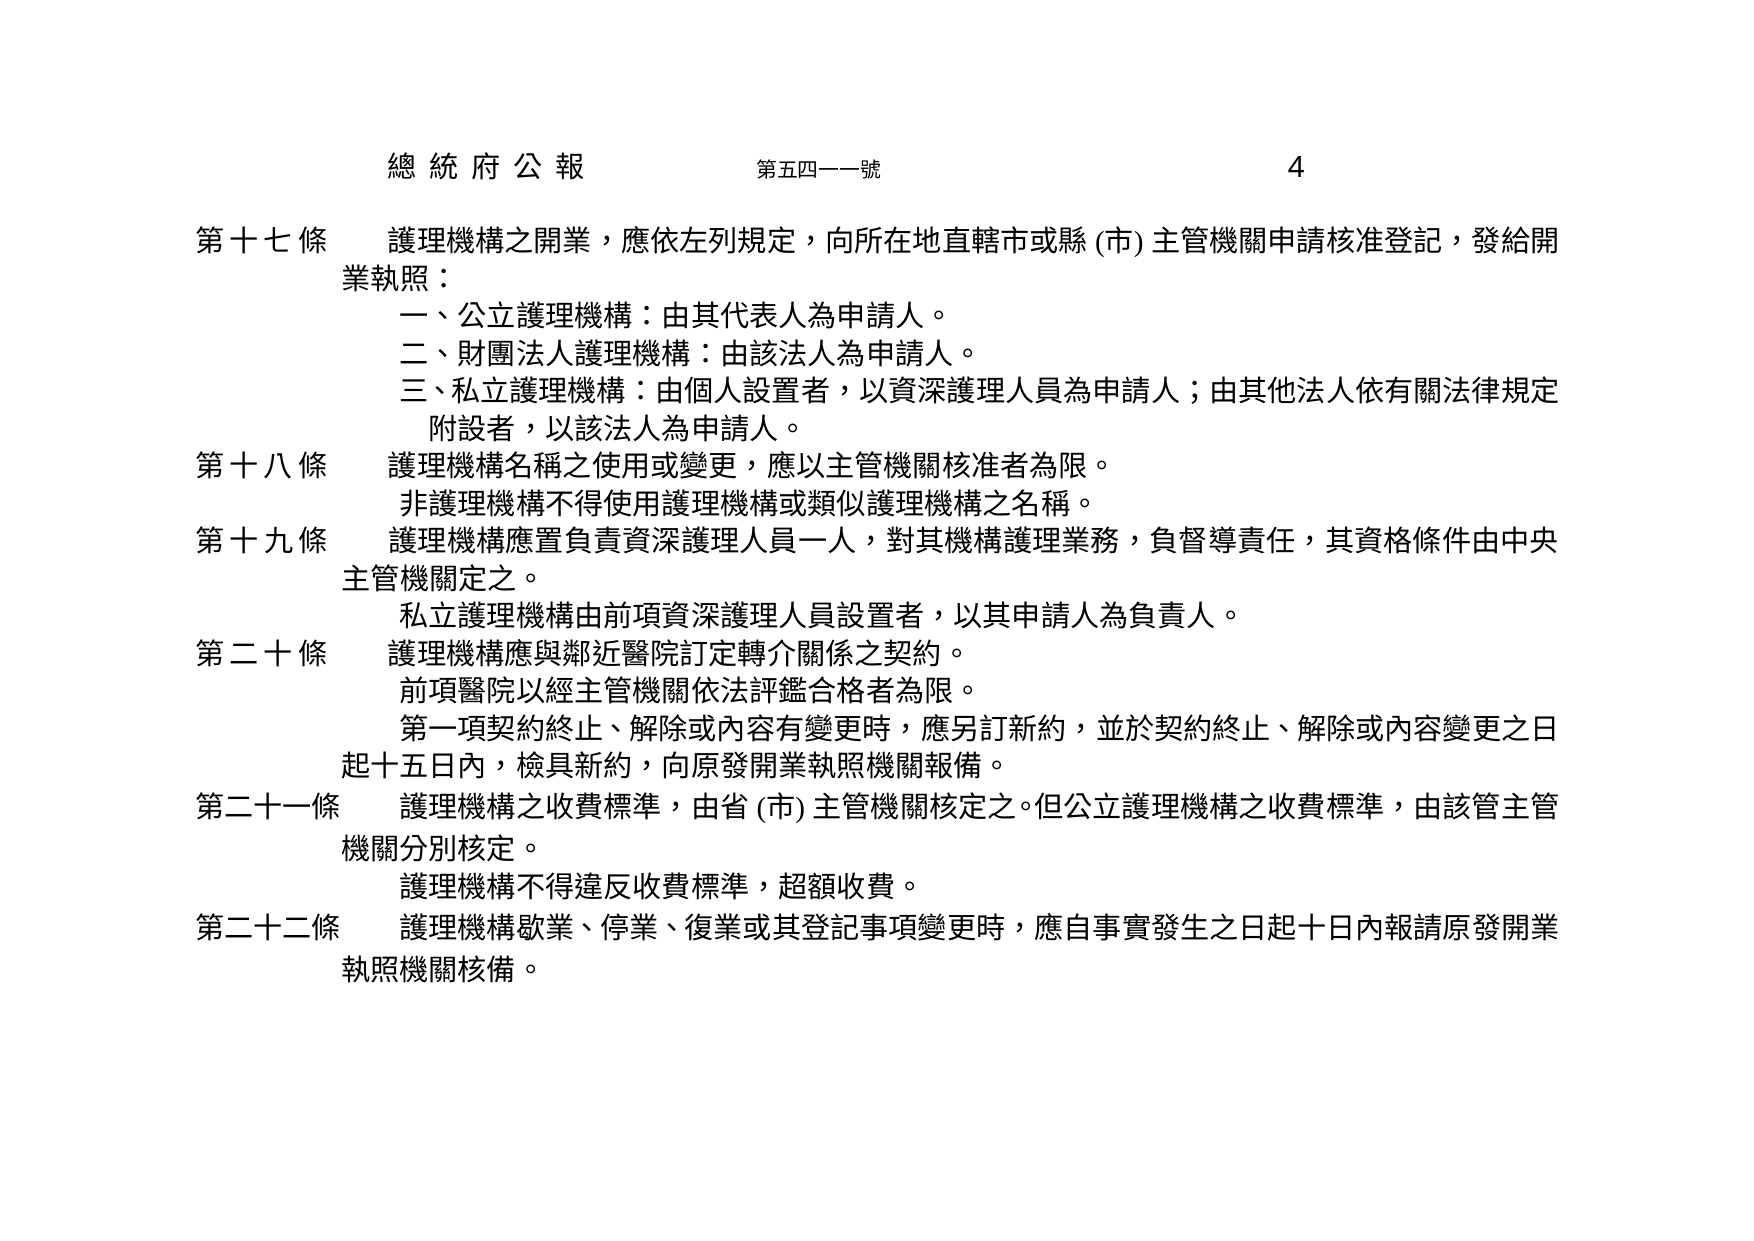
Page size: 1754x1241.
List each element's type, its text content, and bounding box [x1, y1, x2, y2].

text 第二十條 護理機構應與鄰近醫院訂定轉介關係之契約。 [195, 634, 1559, 672]
text 第十八條 護理機構名稱之使用或變更，應以主管機關核准者為限。 [195, 447, 1559, 484]
text 第十七條 護理機構之開業，應依左列規定，向所在地直轄市或縣 (市) 主管機關申請核准登記，發給開業執照： [195, 222, 1559, 297]
text 私立護理機構由前項資深護理人員設置者，以其申請人為負責人。 [341, 597, 1559, 634]
text 非護理機構不得使用護理機構或類似護理機構之名稱。 [341, 484, 1559, 522]
text 第二十一條 護理機構之收費標準，由省 (市) 主管機關核定之。但公立護理機構之收費標準，由該管主管機關分別核定。 [195, 784, 1559, 867]
text 一、公立護理機構：由其代表人為申請人。 [399, 297, 1559, 334]
text 護理機構不得違反收費標準，超額收費。 [341, 867, 1559, 905]
text 二、財團法人護理機構：由該法人為申請人。 [399, 334, 1559, 372]
text 第十九條 護理機構應置負責資深護理人員一人，對其機構護理業務，負督導責任，其資格條件由中央主管機關定之。 [195, 522, 1559, 597]
text 三、私立護理機構：由個人設置者，以資深護理人員為申請人；由其他法人依有關法律規定附設者，以該法人為申請人。 [399, 372, 1559, 447]
text 第一項契約終止、解除或內容有變更時，應另訂新約，並於契約終止、解除或內容變更之日起十五日內，檢具新約，向原發開業執照機關報備。 [341, 709, 1559, 784]
text 第二十二條 護理機構歇業、停業、復業或其登記事項變更時，應自事實發生之日起十日內報請原發開業執照機關核備。 [195, 905, 1559, 988]
text 前項醫院以經主管機關依法評鑑合格者為限。 [341, 672, 1559, 709]
